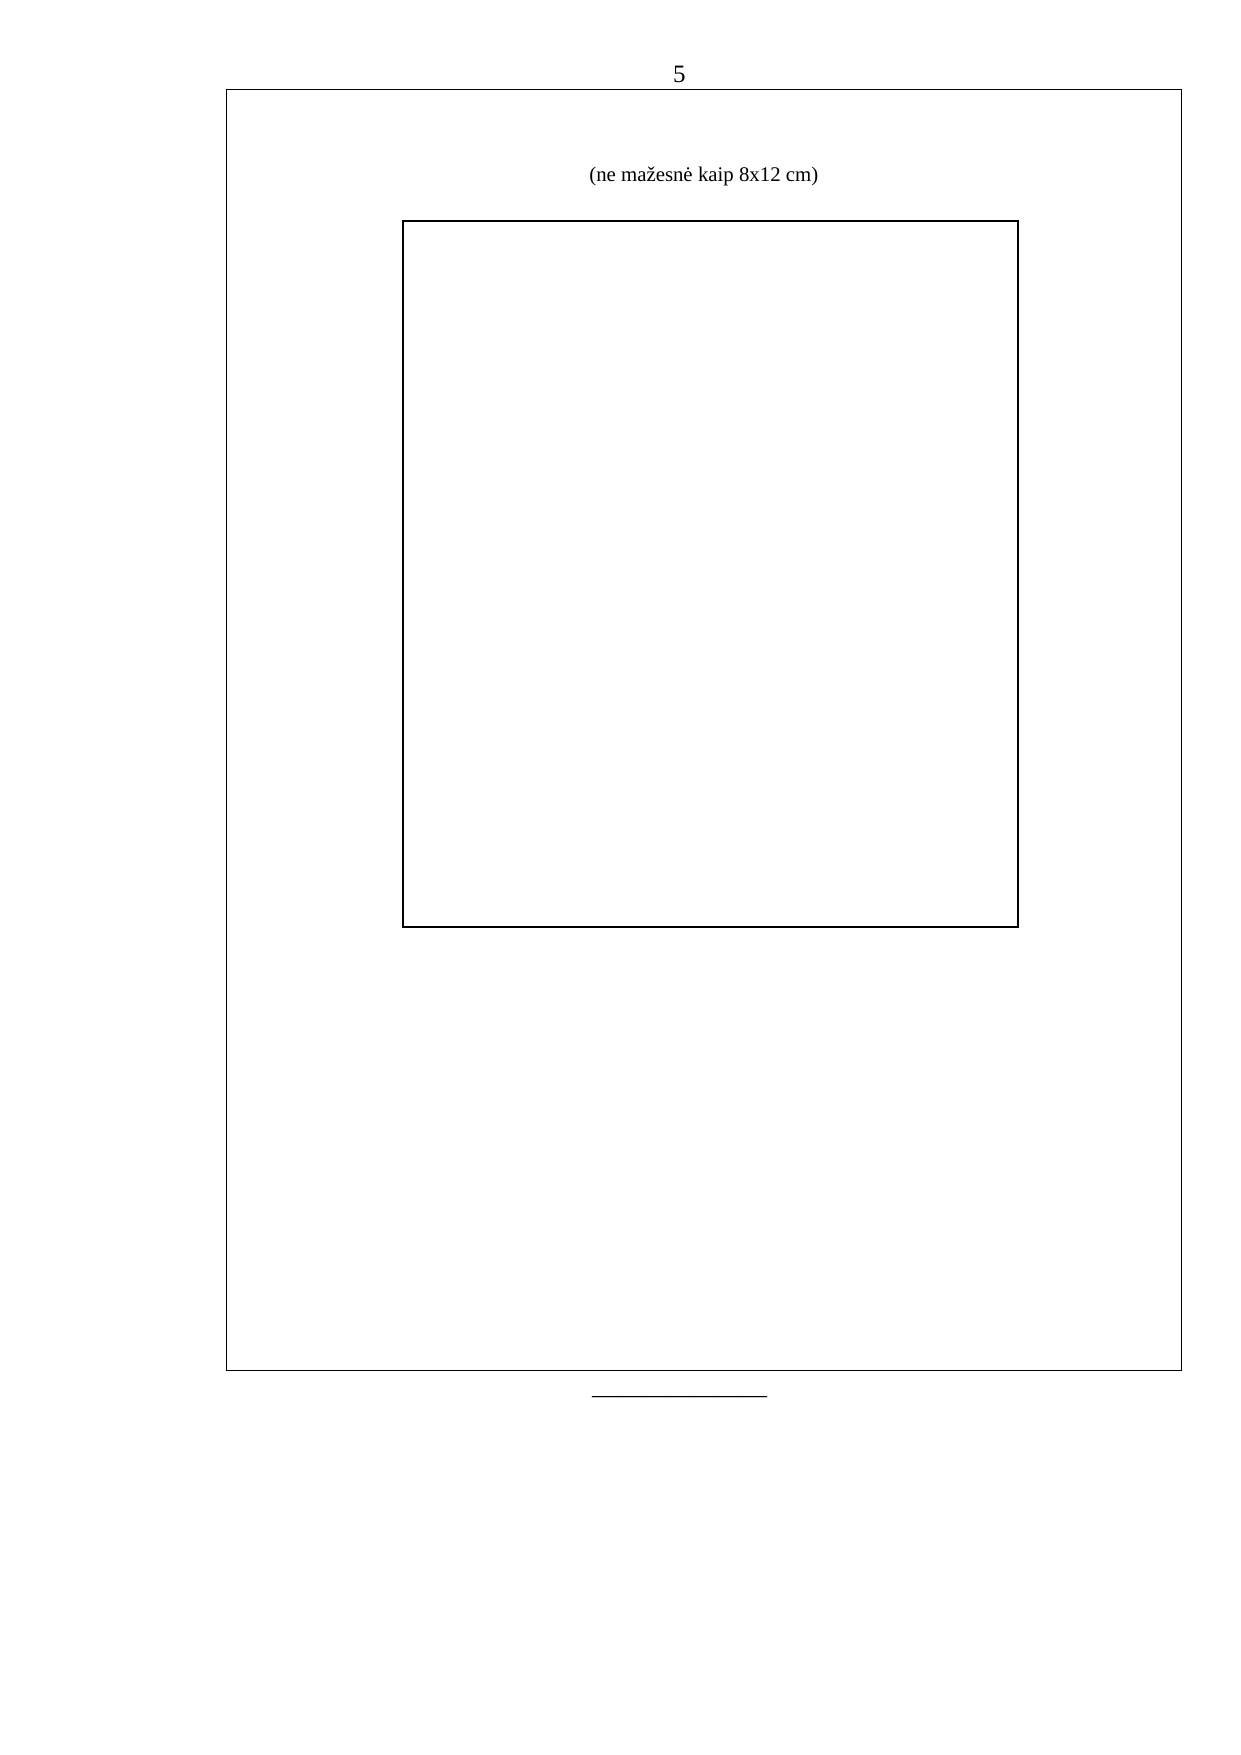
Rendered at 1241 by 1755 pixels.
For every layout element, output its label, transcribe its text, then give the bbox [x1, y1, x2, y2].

table_cell [177, 89, 226, 1370]
table_cell (ne mažesnė kaip 8x12 cm) [227, 90, 1181, 1370]
text ______________ [177, 1371, 1181, 1399]
